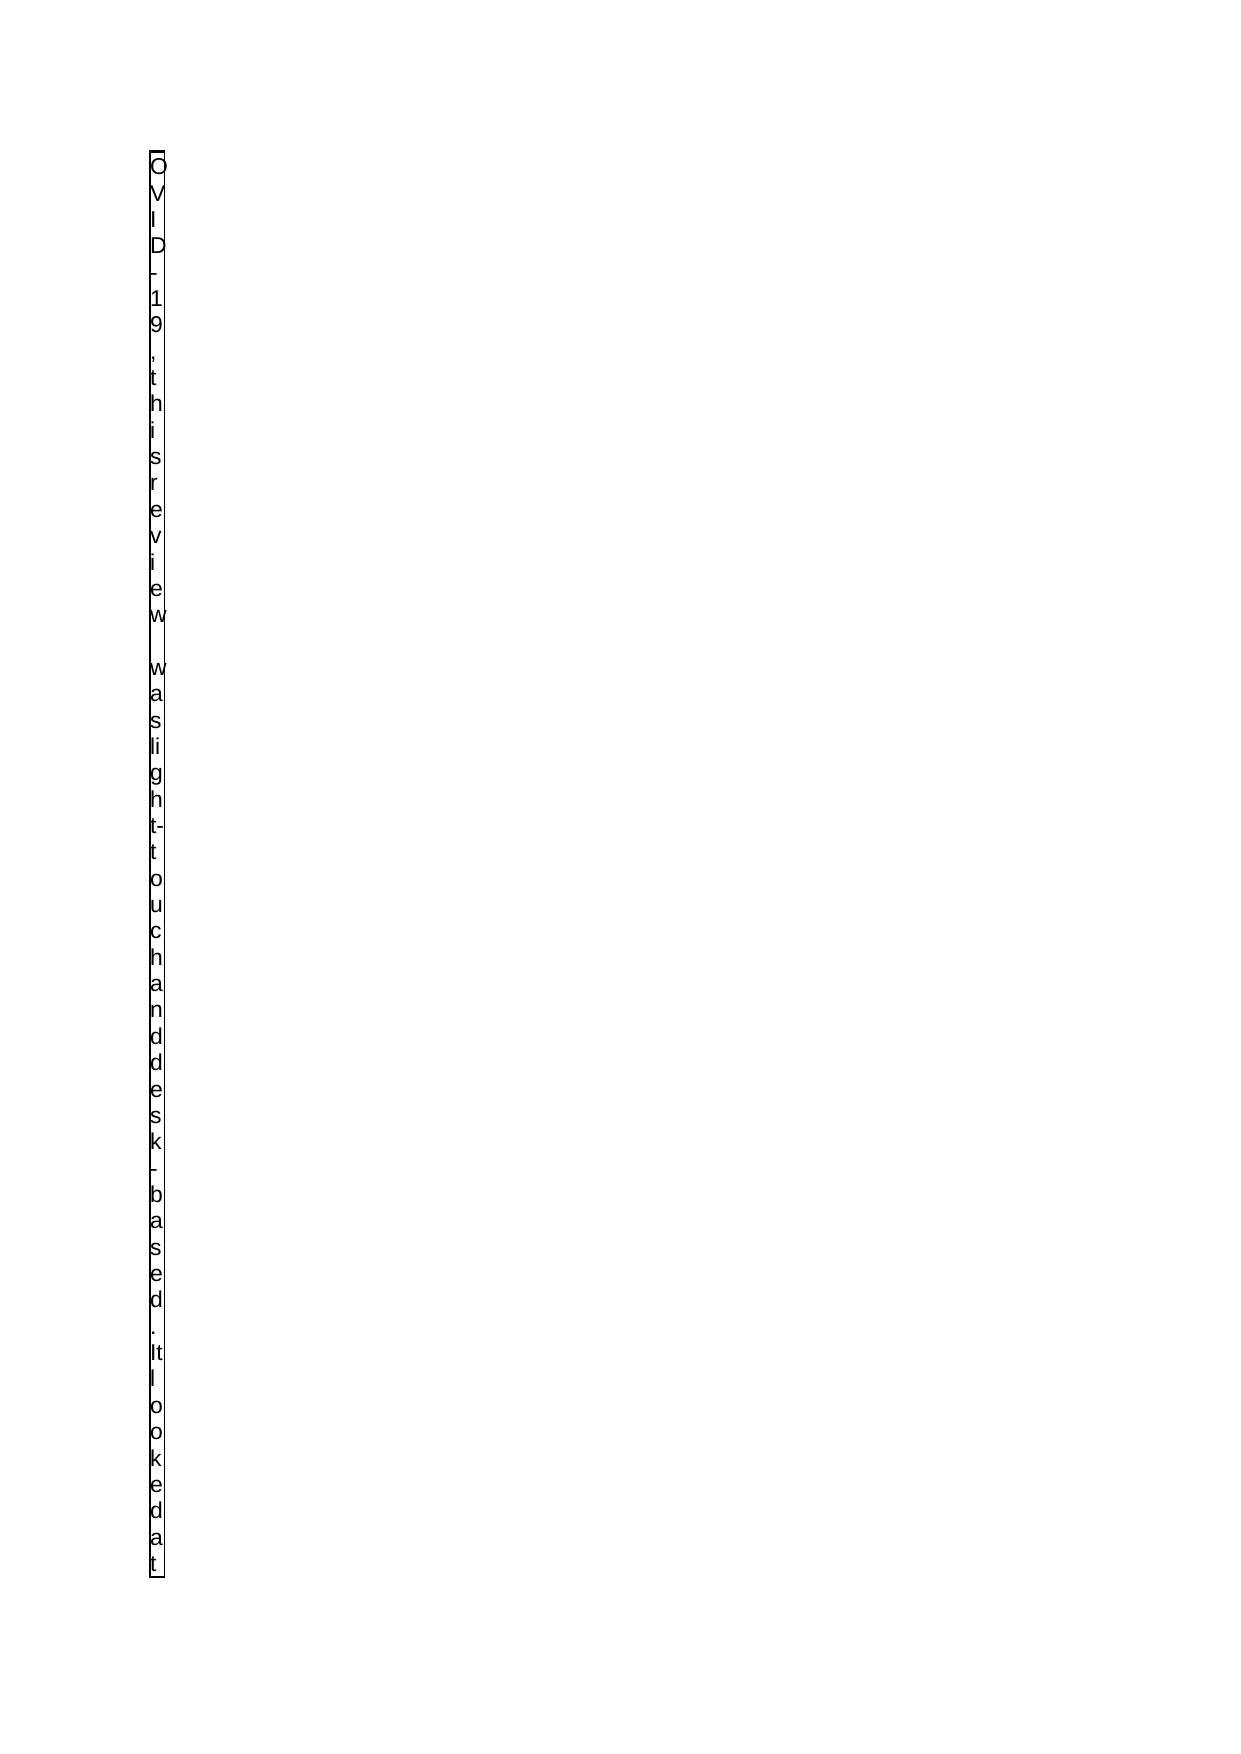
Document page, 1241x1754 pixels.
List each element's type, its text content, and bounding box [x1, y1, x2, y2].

table_cell Outcome Assessment: The Ukraine programme delivered mostly strong results across its outcomes for the 19-20 year, supported by good efforts to review and adjust the programme around very fluid contextual factors over the year. Due to restrictions caused by COVID-19, this review was light-touch and desk-based. It looked at all outcome-level results and progress and made a summary assessment at output level against performance overall. [151, 666, 164, 1576]
